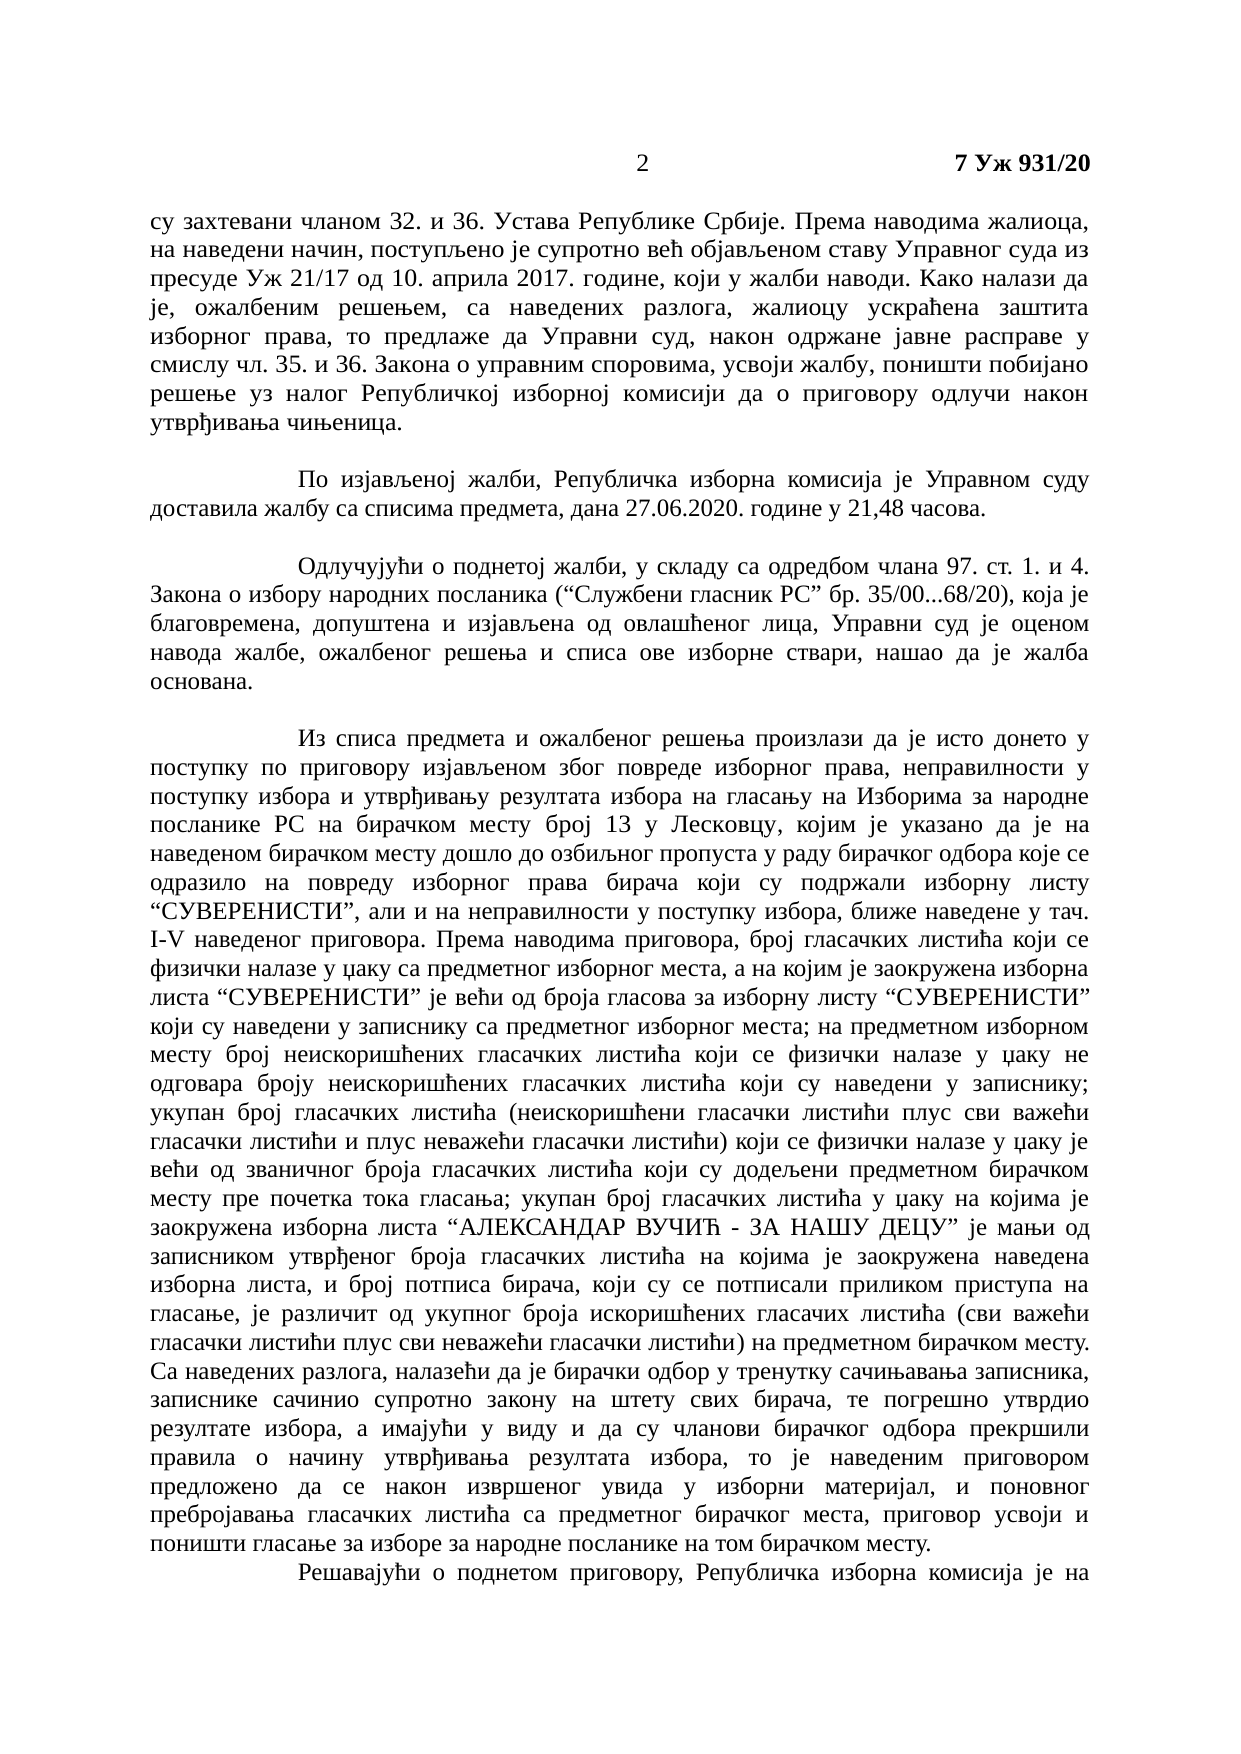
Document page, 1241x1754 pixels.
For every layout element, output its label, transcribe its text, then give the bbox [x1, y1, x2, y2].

text Из списа предмета и ожалбеног решења произлази да је исто донето у поступку по приговору изјављеном због повреде изборног права, неправилности у поступку избора и утврђивању резултата избора на гласању на Изборима за народне посланике РС на бирачком месту број 13 у Лесковцу, којим је указано да је на наведеном бирачком месту дошло до озбиљног пропуста у раду бирачког одбора које се одразило на повреду изборног права бирача који су подржали изборну листу “СУВЕРЕНИСТИ”, али и на неправилности у поступку избора, ближе наведене у тач. I-V наведеног приговора. Према наводима приговора, број гласачких листића који се физички налазе у џаку са предметног изборног места, а на којим је заокружена изборна листа “СУВЕРЕНИСТИ” је већи од броја гласова за изборну листу “СУВЕРЕНИСТИ” који су наведени у записнику са предметног изборног места; на предметном изборном месту број неискоришћених гласачких листића који се физички налазе у џаку не одговара броју неискоришћених гласачких листића који су наведени у записнику; укупан број гласачких листића (неискоришћени гласачки листићи плус сви важећи гласачки листићи и плус неважећи гласачки листићи) који се физички налазе у џаку је већи од званичног броја гласачких листића који су додељени предметном бирачком месту пре почетка тока гласања; укупан број гласачких листића у џаку на којима је заокружена изборна листа “АЛЕКСАНДАР ВУЧИЋ - ЗА НАШУ ДЕЦУ” је мањи од записником утврђеног броја гласачких листића на којима је заокружена наведена изборна листа, и број потписа бирача, који су се потписали приликом приступа на гласање, је различит од укупног броја искоришћених гласачих листића (сви важећи гласачки листићи плус сви неважећи гласачки листићи) на предметном бирачком месту. Са наведених разлога, налазећи да је бирачки одбор у тренутку сачињавања записника, записнике сачинио супротно закону на штету свих бирача, те погрешно утврдио резултате избора, а имајући у виду и да су чланови бирачког одбора прекршили правила о начину утврђивања резултата избора, то је наведеним приговором предложено да се након извршеног увида у изборни материјал, и поновног пребројавања гласачких листића са предметног бирачког места, приговор усвоји и поништи гласање за изборе за народне посланике на том бирачком месту. [150, 723, 1090, 1557]
text Решавајући о поднетом приговору, Републичка изборна комисија је на [150, 1557, 1090, 1586]
text су захтевани чланом 32. и 36. Устава Републике Србије. Према наводима жалиоца, на наведени начин, поступљено је супротно већ објављеном ставу Управног суда из пресуде Уж 21/17 од 10. априла 2017. године, који у жалби наводи. Како налази да је, ожалбеним решењем, са наведених разлога, жалиоцу ускраћена заштита изборног права, то предлаже да Управни суд, након одржане јавне расправе у смислу чл. 35. и 36. Закона о управним споровима, усвоји жалбу, поништи побијано решење уз налог Републичкој изборној комисији да о приговору одлучи након утврђивања чињеница. [150, 206, 1090, 436]
text Одлучујући о поднетој жалби, у складу са одредбом члана 97. ст. 1. и 4. Закона о избору народних посланика (“Службени гласник РС” бр. 35/00...68/20), која је благовремена, допуштена и изјављена од овлашћеног лица, Управни суд је оценом навода жалбе, ожалбеног решења и списа ове изборне ствари, нашао да је жалба основана. [150, 551, 1090, 694]
text По изјављеној жалби, Републичка изборна комисија је Управном суду доставила жалбу са списима предмета, дана 27.06.2020. године у 21,48 часова. [150, 464, 1090, 522]
